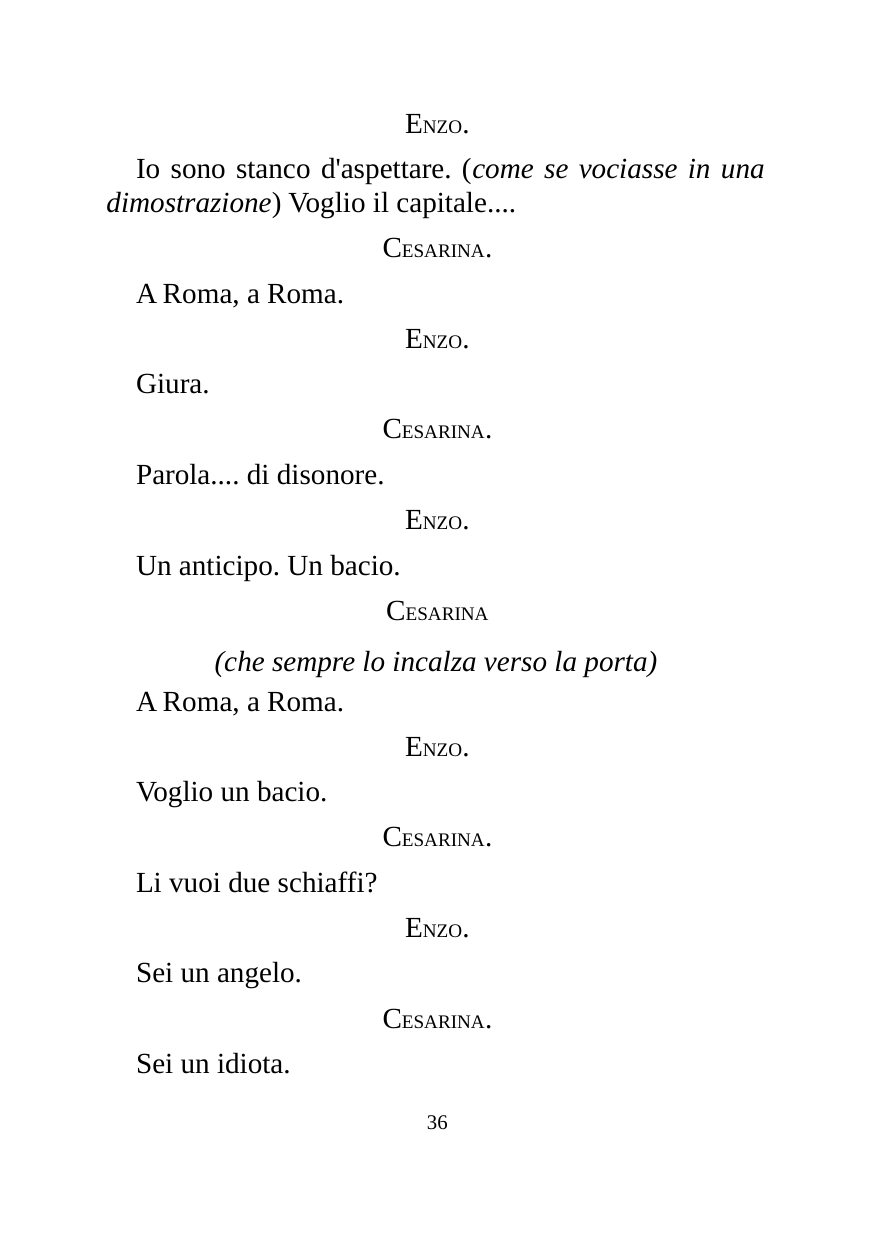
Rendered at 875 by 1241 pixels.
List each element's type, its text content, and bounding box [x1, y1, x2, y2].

text A Roma, a Roma. [106, 684, 768, 717]
text Sei un angelo. [106, 956, 768, 989]
text Cesarina. [106, 1001, 768, 1034]
text Enzo. [106, 729, 768, 762]
text Enzo. [106, 502, 768, 536]
text (che sempre lo incalza verso la porta) [106, 644, 768, 678]
text Parola.... di disonore. [106, 457, 768, 491]
text Enzo. [106, 321, 768, 354]
text Cesarina. [106, 412, 768, 445]
text Cesarina. [106, 819, 768, 853]
text A Roma, a Roma. [106, 276, 768, 309]
text Li vuoi due schiaffi? [106, 865, 768, 898]
text Giura. [106, 366, 768, 400]
text Io sono stanco d'aspettare. (come se vociasse in una dimostrazione) Voglio il capitale.... [106, 152, 768, 219]
text Voglio un bacio. [106, 774, 768, 808]
text Cesarina [106, 593, 768, 626]
text Enzo. [106, 910, 768, 944]
text Un anticipo. Un bacio. [106, 548, 768, 581]
text Sei un idiota. [106, 1046, 768, 1080]
text Cesarina. [106, 230, 768, 264]
text Enzo. [106, 106, 768, 140]
